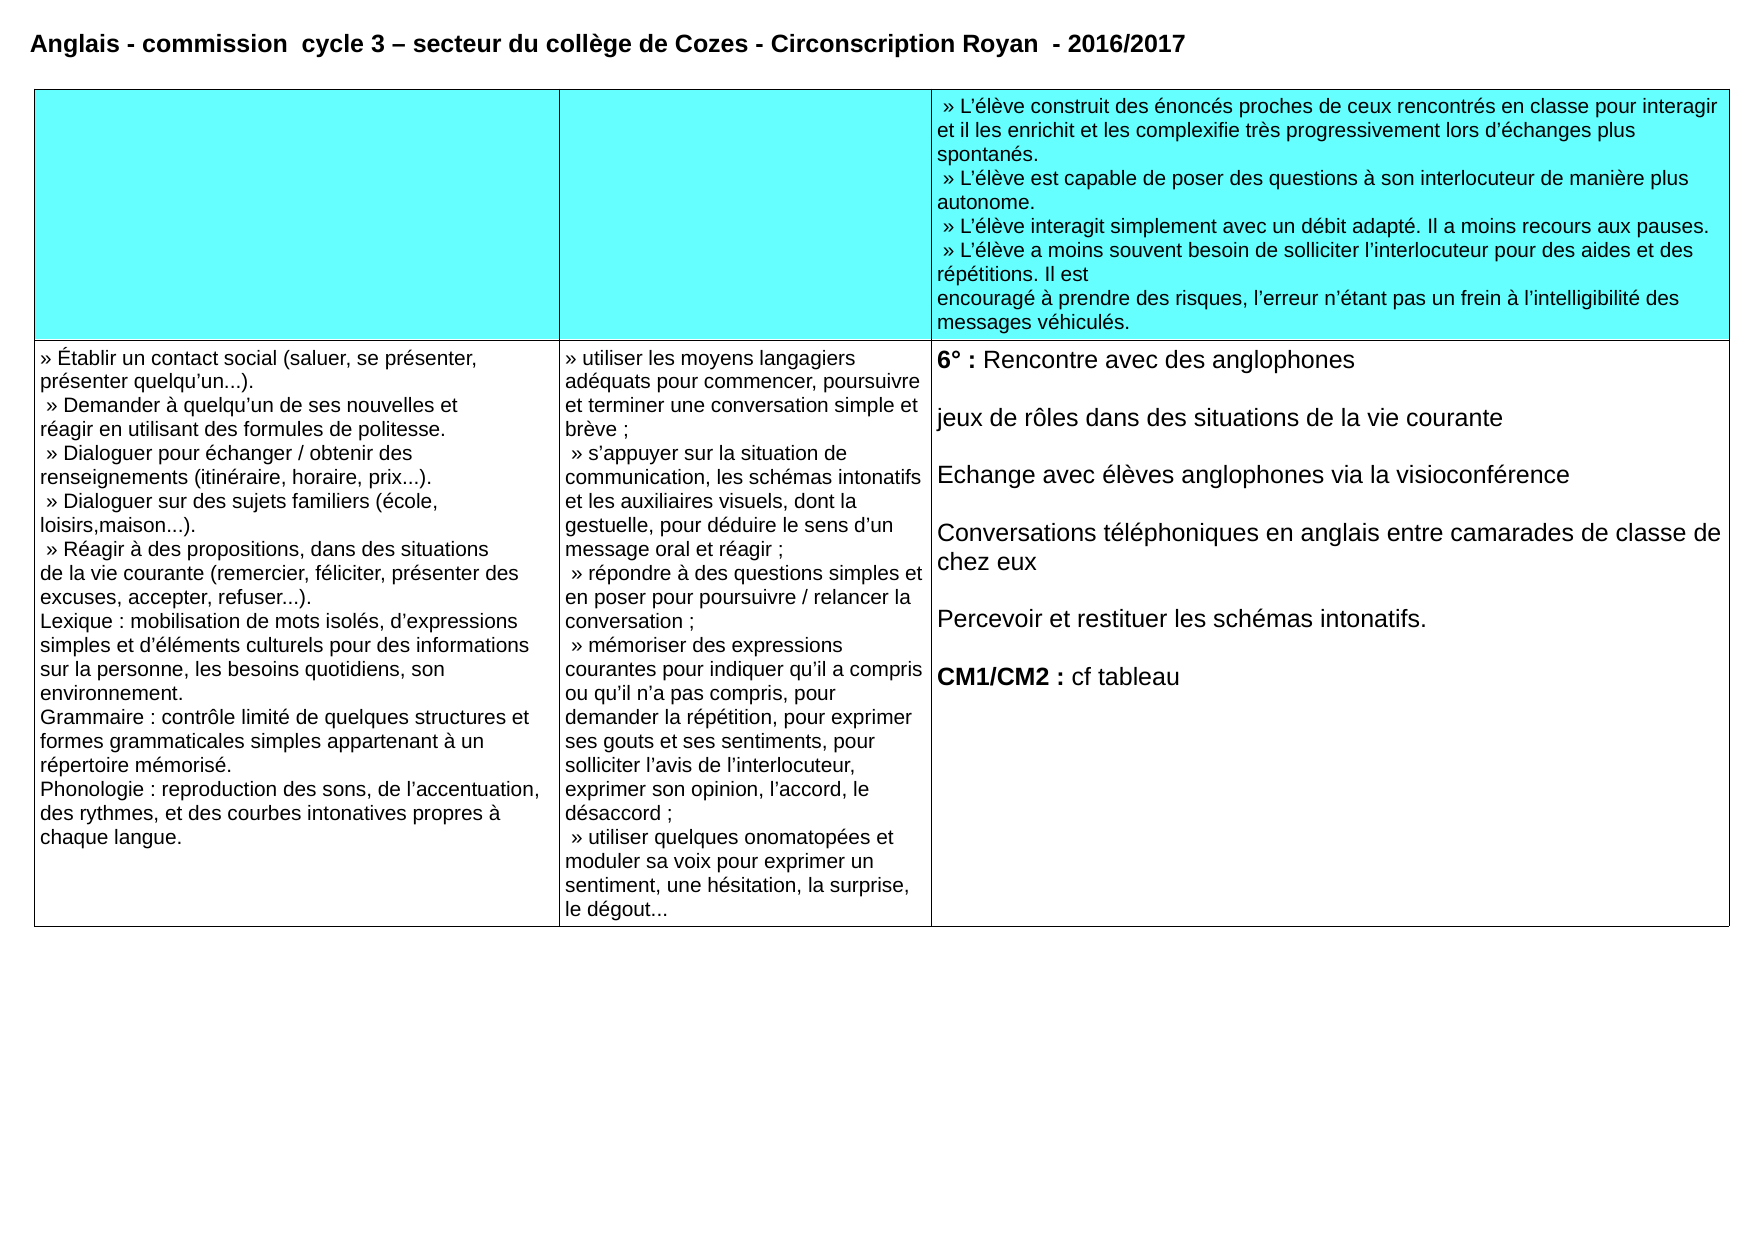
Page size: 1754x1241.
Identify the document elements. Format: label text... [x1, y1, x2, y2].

table_cell » Établir un contact social (saluer, se présenter, présenter quelqu’un...). » Demander à quelqu’un de ses nouvelles et réagir en utilisant des formules de politesse. » Dialoguer pour échanger / obtenir des renseignements (itinéraire, horaire, prix...). » Dialoguer sur des sujets familiers (école, loisirs,maison...). » Réagir à des propositions, dans des situations de la vie courante (remercier, féliciter, présenter des excuses, accepter, refuser...). Lexique : mobilisation de mots isolés, d’expressions simples et d’éléments culturels pour des informations sur la personne, les besoins quotidiens, son environnement. Grammaire : contrôle limité de quelques structures et formes grammaticales simples appartenant à un répertoire mémorisé. Phonologie : reproduction des sons, de l’accentuation, des rythmes, et des courbes intonatives propres à chaque langue. [35, 341, 559, 926]
table_header [35, 90, 559, 339]
table_header [560, 90, 931, 339]
table_cell » utiliser les moyens langagiers adéquats pour commencer, poursuivre et terminer une conversation simple et brève ; » s’appuyer sur la situation de communication, les schémas intonatifs et les auxiliaires visuels, dont la gestuelle, pour déduire le sens d’un message oral et réagir ; » répondre à des questions simples et en poser pour poursuivre / relancer la conversation ; » mémoriser des expressions courantes pour indiquer qu’il a compris ou qu’il n’a pas compris, pour demander la répétition, pour exprimer ses gouts et ses sentiments, pour solliciter l’avis de l’interlocuteur, exprimer son opinion, l’accord, le désaccord ; » utiliser quelques onomatopées et moduler sa voix pour exprimer un sentiment, une hésitation, la surprise, le dégout... [560, 341, 931, 926]
table_header » L’élève construit des énoncés proches de ceux rencontrés en classe pour interagir et il les enrichit et les complexifie très progressivement lors d’échanges plus spontanés. » L’élève est capable de poser des questions à son interlocuteur de manière plus autonome. » L’élève interagit simplement avec un débit adapté. Il a moins recours aux pauses. » L’élève a moins souvent besoin de solliciter l’interlocuteur pour des aides et des répétitions. Il est encouragé à prendre des risques, l’erreur n’étant pas un frein à l’intelligibilité des messages véhiculés. [932, 90, 1729, 339]
table_cell 6° : Rencontre avec des anglophones jeux de rôles dans des situations de la vie courante Echange avec élèves anglophones via la visioconférence Conversations téléphoniques en anglais entre camarades de classe de chez eux Percevoir et restituer les schémas intonatifs. CM1/CM2 : cf tableau [932, 341, 1729, 926]
